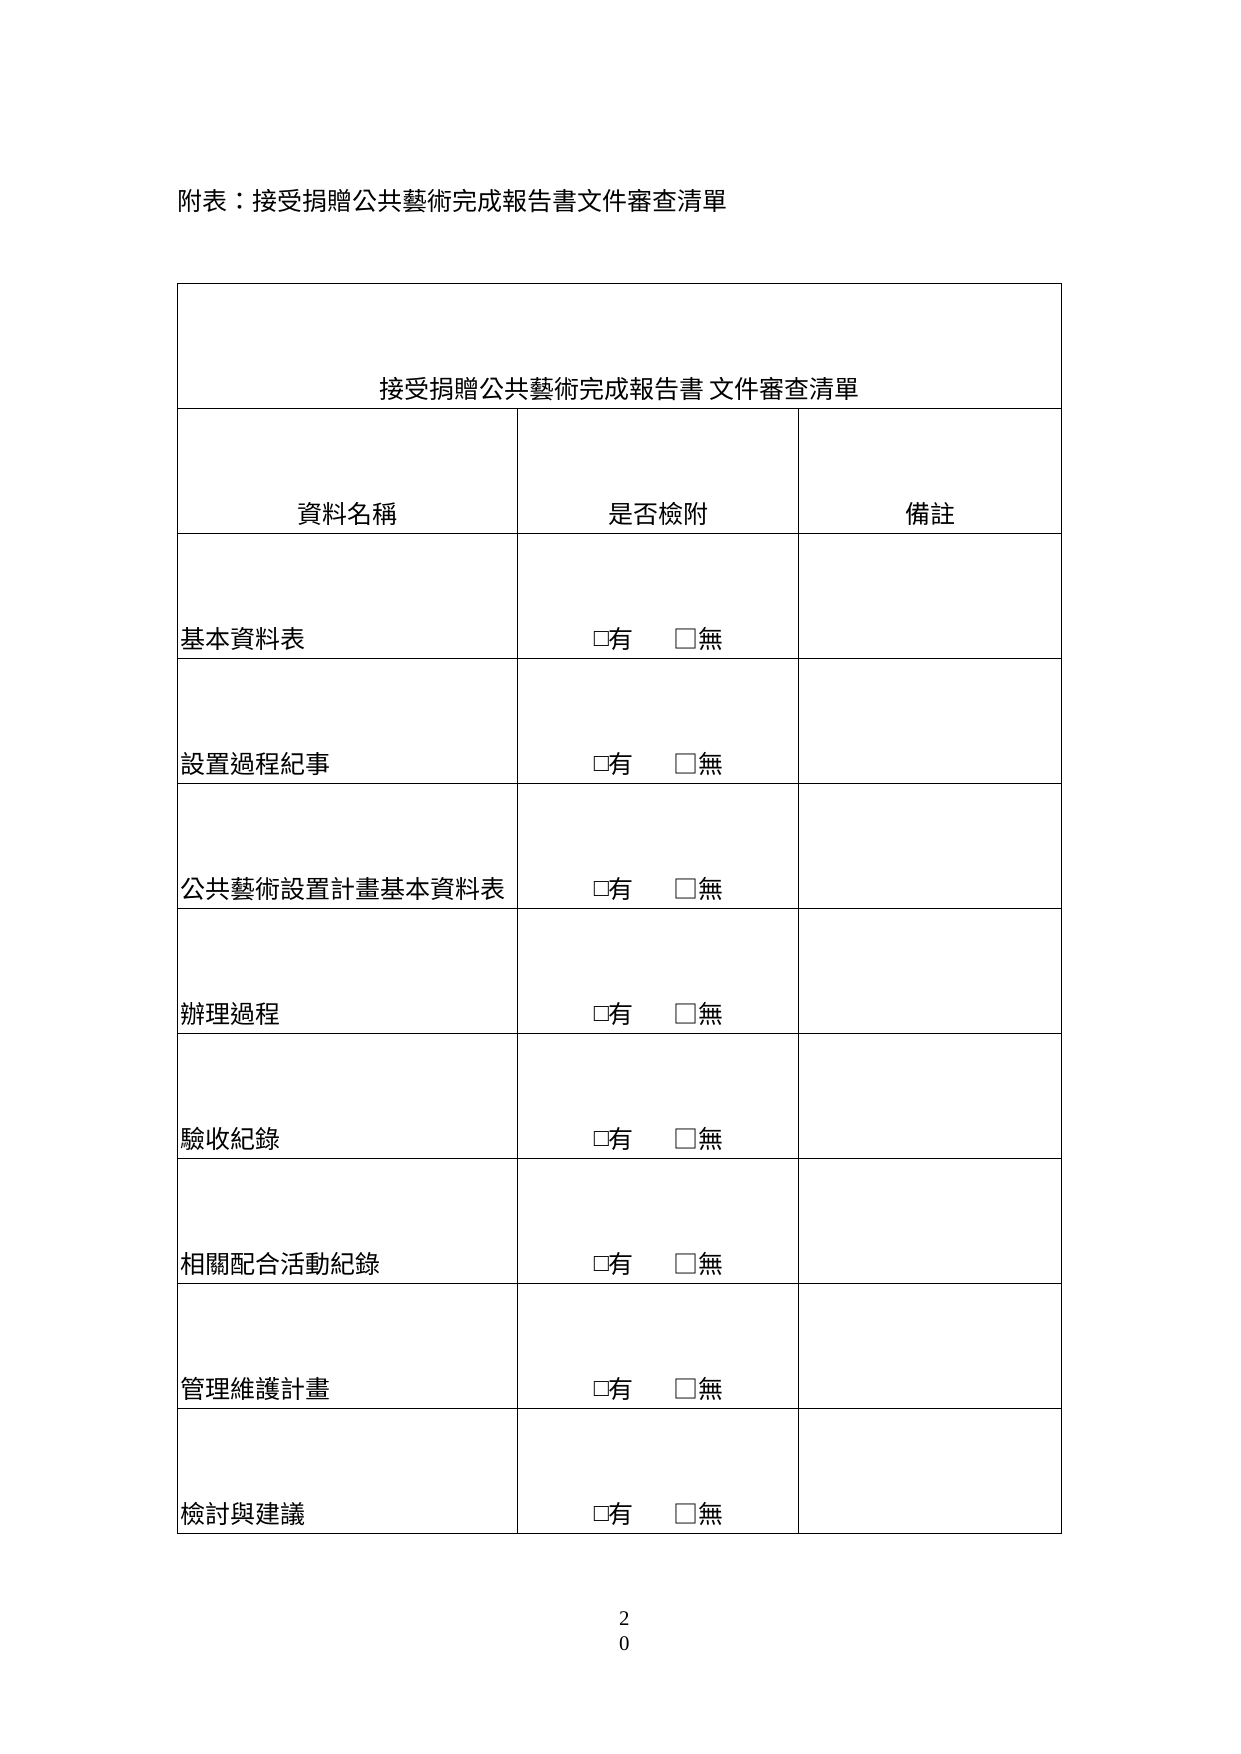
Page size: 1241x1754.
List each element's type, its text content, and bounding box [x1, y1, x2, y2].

table_cell 是否檢附 [518, 409, 798, 533]
table_cell 資料名稱 [178, 409, 517, 533]
table_cell [799, 659, 1061, 783]
table_cell □有 □無 [518, 1409, 798, 1533]
table_cell 辦理過程 [178, 909, 517, 1033]
table_cell 基本資料表 [178, 534, 517, 658]
table_cell 公共藝術設置計畫基本資料表 [178, 784, 517, 908]
table_cell [799, 909, 1061, 1033]
table_cell □有 □無 [518, 1159, 798, 1283]
table_cell [799, 1159, 1061, 1283]
table_cell [799, 784, 1061, 908]
table_cell 驗收紀錄 [178, 1034, 517, 1158]
text 附表：接受捐贈公共藝術完成報告書文件審查清單 [177, 158, 1063, 221]
table_cell [799, 1409, 1061, 1533]
table_cell □有 □無 [518, 659, 798, 783]
table_cell □有 □無 [518, 784, 798, 908]
table_cell 管理維護計畫 [178, 1284, 517, 1408]
table_cell 檢討與建議 [178, 1409, 517, 1533]
table_cell 設置過程紀事 [178, 659, 517, 783]
table_cell □有 □無 [518, 534, 798, 658]
table_cell [799, 1034, 1061, 1158]
table_cell [799, 1284, 1061, 1408]
table_cell [799, 534, 1061, 658]
table_cell □有 □無 [518, 1284, 798, 1408]
table_cell □有 □無 [518, 1034, 798, 1158]
table_cell 備註 [799, 409, 1061, 533]
table_cell □有 □無 [518, 909, 798, 1033]
table_header 接受捐贈公共藝術完成報告書 文件審查清單 [178, 284, 1061, 408]
table_cell 相關配合活動紀錄 [178, 1159, 517, 1283]
